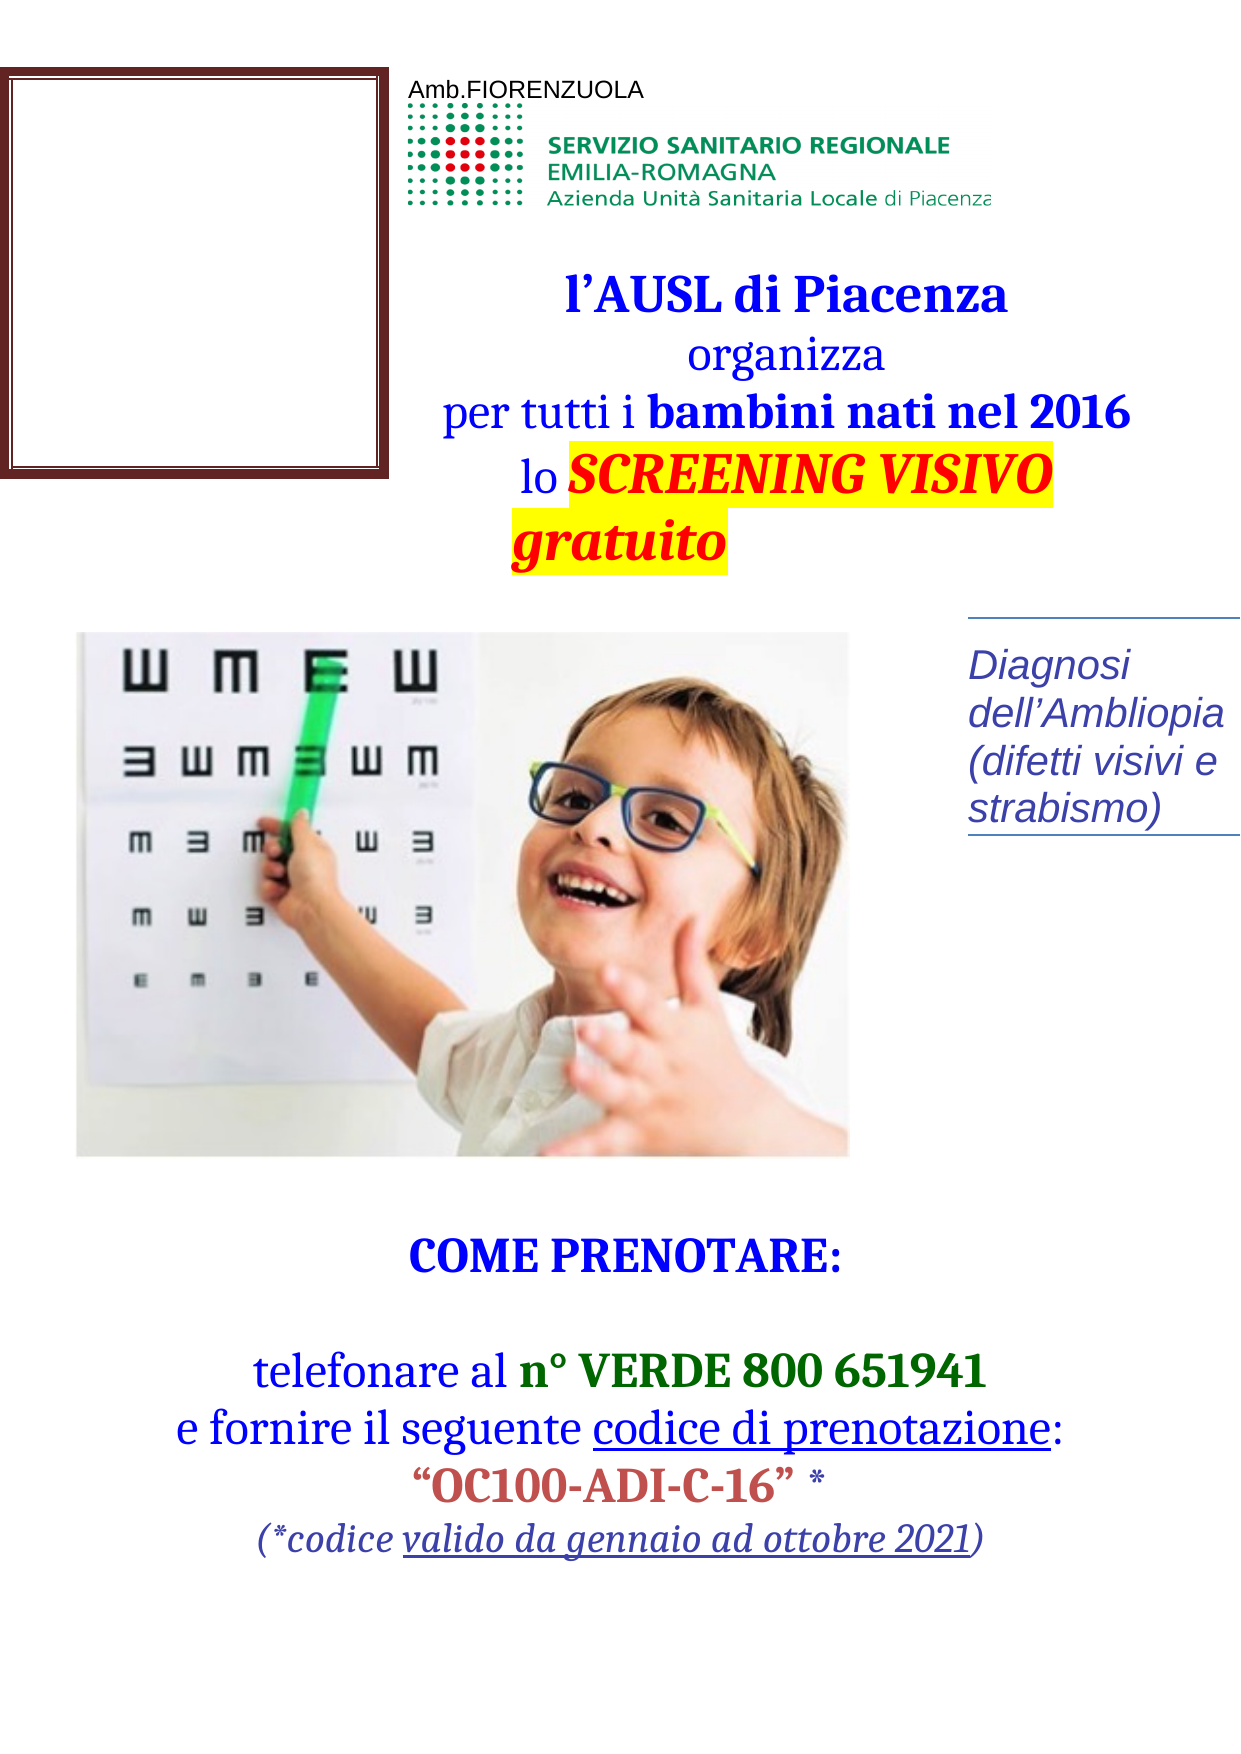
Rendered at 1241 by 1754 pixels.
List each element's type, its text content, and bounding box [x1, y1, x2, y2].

text organizza [389, 326, 1165, 383]
text l’AUSL di Piacenza [389, 263, 1165, 326]
text lo SCREENING VISIVO gratuito [75, 441, 1165, 575]
text [75, 326, 376, 383]
text [75, 263, 376, 326]
text [75, 80, 376, 104]
text Diagnosi dell’Ambliopia [968, 619, 1240, 713]
picture [75, 632, 850, 1159]
text e fornire il seguente codice di prenotazione: [75, 1399, 1165, 1457]
text per tutti i bambini nati nel 2016 [389, 383, 1165, 441]
text (difetti visivi e strabismo) [968, 713, 1240, 834]
text “OC100-ADI-C-16” * [75, 1457, 1165, 1514]
text Amb.FIORENZUOLA [389, 75, 1165, 104]
text telefonare al n° VERDE 800 651941 [75, 1342, 1165, 1399]
text COME PRENOTARE: [75, 1227, 1165, 1284]
text (*codice valido da gennaio ad ottobre 2021) [75, 1514, 1165, 1562]
text [75, 383, 376, 441]
